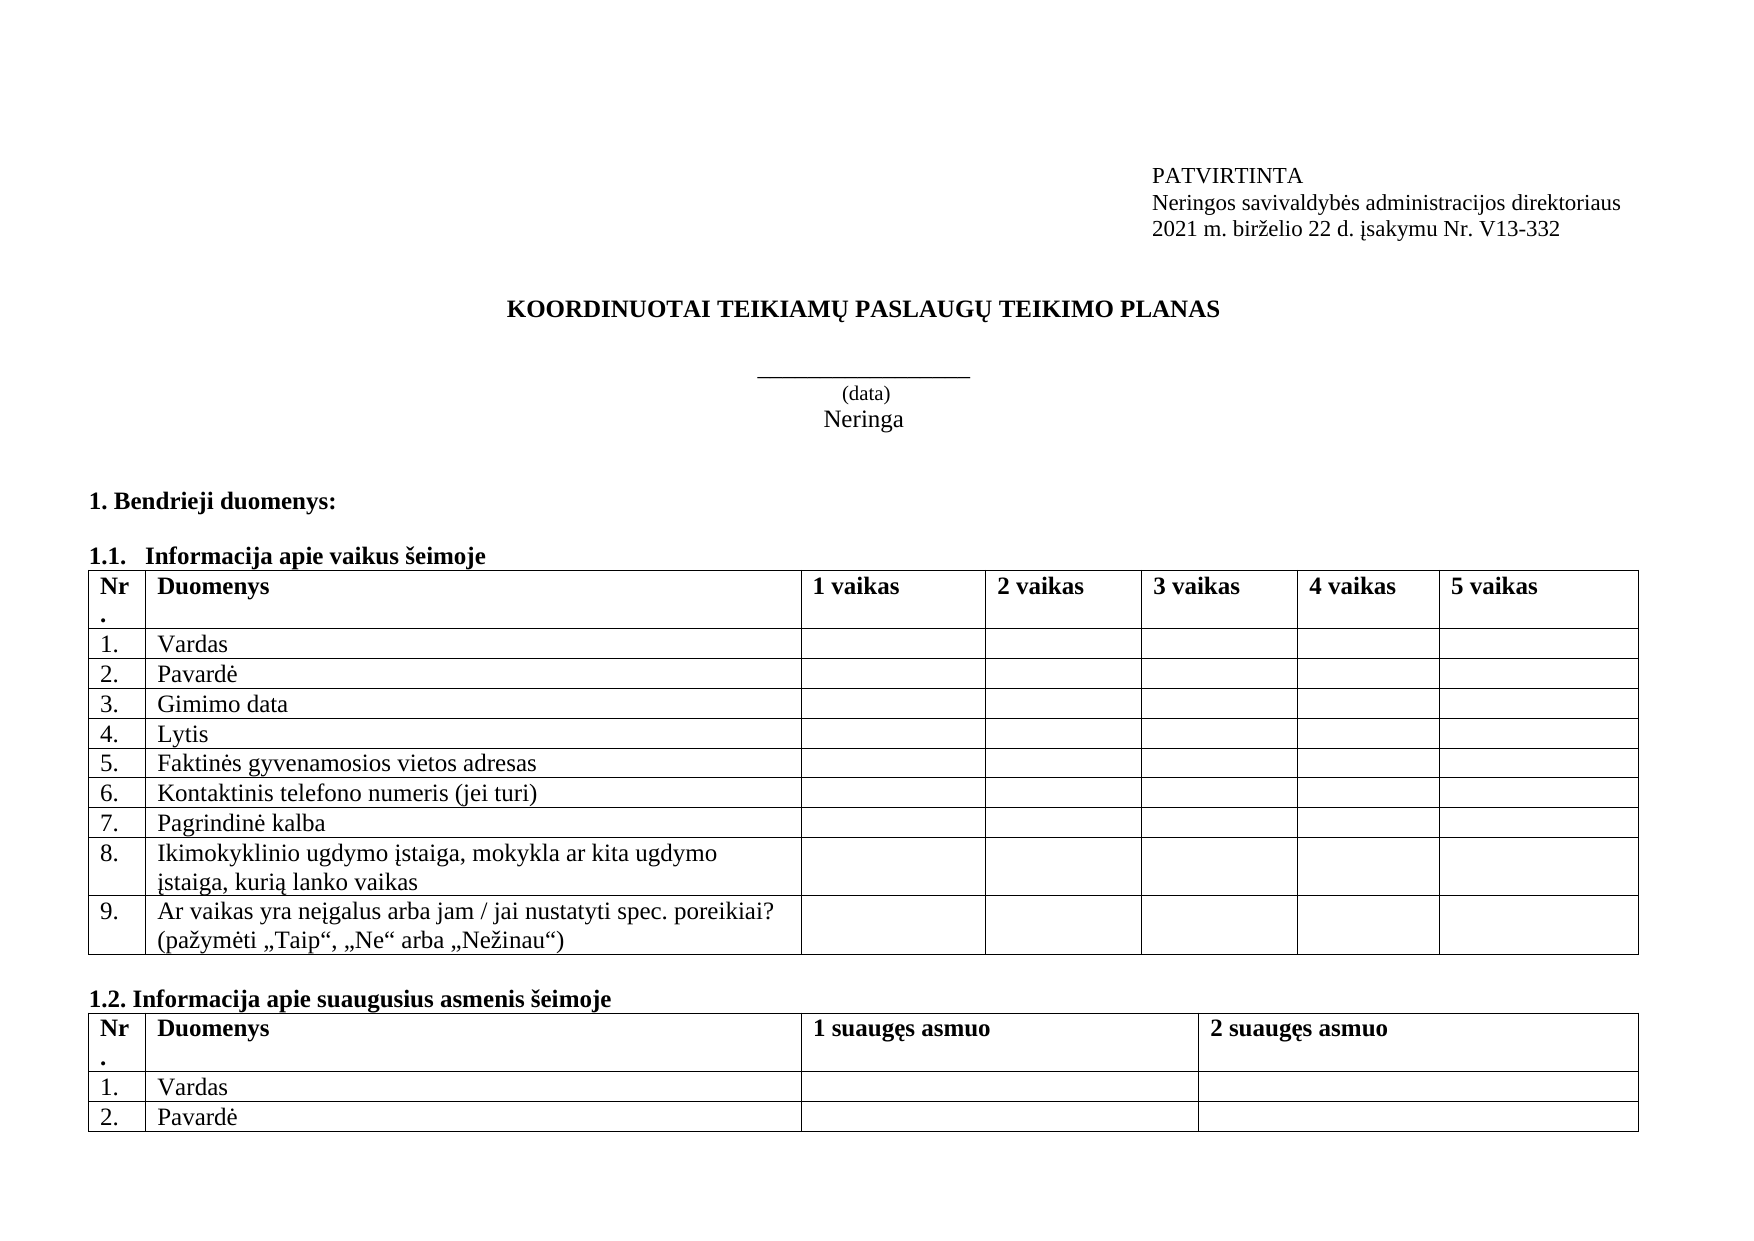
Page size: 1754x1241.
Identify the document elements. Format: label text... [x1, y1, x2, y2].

table_header 2 suaugęs asmuo [1199, 1014, 1638, 1071]
text Neringos savivaldybės administracijos direktoriaus [89, 189, 1638, 215]
table_cell [802, 838, 985, 895]
table_header 4 vaikas [1298, 571, 1439, 628]
table_cell 1. [89, 629, 145, 658]
table_header Duomenys [146, 1014, 801, 1071]
table_cell [802, 659, 985, 688]
table_cell 2. [89, 659, 145, 688]
table_cell [1298, 689, 1439, 718]
table_cell Faktinės gyvenamosios vietos adresas [146, 749, 801, 777]
table_cell [1440, 719, 1638, 747]
table_header 1 suaugęs asmuo [802, 1014, 1198, 1071]
text _________________ [89, 352, 1638, 380]
table_cell 9. [89, 896, 145, 954]
table_cell [1142, 719, 1297, 747]
table_cell [1142, 629, 1297, 658]
table_header 1 vaikas [802, 571, 985, 628]
table_cell [1298, 749, 1439, 777]
table_cell Vardas [146, 1072, 801, 1101]
table_cell Lytis [146, 719, 801, 747]
text PATVIRTINTA [89, 162, 1638, 189]
table_cell [1142, 659, 1297, 688]
text 1. Bendrieji duomenys: [89, 486, 1638, 515]
table_cell [1440, 808, 1638, 837]
text 1.2. Informacija apie suaugusius asmenis šeimoje [89, 984, 1638, 1012]
table_cell [802, 778, 985, 807]
table_cell 2. [89, 1102, 145, 1131]
table_header Nr. [89, 571, 145, 628]
table_cell [1298, 778, 1439, 807]
table_cell [802, 896, 985, 954]
table_cell [1142, 749, 1297, 777]
table_cell [1440, 689, 1638, 718]
table_cell [1298, 719, 1439, 747]
table_cell [802, 1072, 1198, 1101]
table_cell [1440, 749, 1638, 777]
table_cell 4. [89, 719, 145, 747]
table_cell 6. [89, 778, 145, 807]
text KOORDINUOTAI TEIKIAMŲ PASLAUGŲ TEIKIMO PLANAS [89, 294, 1638, 323]
table_header 5 vaikas [1440, 571, 1638, 628]
table_cell [986, 838, 1141, 895]
table_cell [986, 808, 1141, 837]
table_cell [1142, 808, 1297, 837]
table_cell [802, 689, 985, 718]
table_cell Pavardė [146, 659, 801, 688]
table_cell [1142, 838, 1297, 895]
table_cell [1440, 659, 1638, 688]
table_cell Ikimokyklinio ugdymo įstaiga, mokykla ar kita ugdymo įstaiga, kurią lanko vaikas [146, 838, 801, 895]
table_cell Gimimo data [146, 689, 801, 718]
table_cell [1142, 778, 1297, 807]
table_cell [802, 629, 985, 658]
table_cell [1440, 629, 1638, 658]
table_cell Kontaktinis telefono numeris (jei turi) [146, 778, 801, 807]
table_cell [986, 719, 1141, 747]
table_cell [986, 778, 1141, 807]
table_cell [986, 749, 1141, 777]
table_cell [1298, 838, 1439, 895]
table_cell [1298, 808, 1439, 837]
table_header Nr. [89, 1014, 145, 1071]
table_cell Pavardė [146, 1102, 801, 1131]
table_cell [1440, 896, 1638, 954]
table_cell [1440, 838, 1638, 895]
table_cell 8. [89, 838, 145, 895]
text (data) [89, 380, 1638, 404]
table_cell [1298, 659, 1439, 688]
table_cell 1. [89, 1072, 145, 1101]
text 2021 m. birželio 22 d. įsakymu Nr. V13-332 [89, 215, 1638, 241]
table_cell [986, 896, 1141, 954]
table_cell [802, 1102, 1198, 1131]
table_cell [986, 689, 1141, 718]
table_cell [1199, 1102, 1638, 1131]
table_cell [1142, 689, 1297, 718]
table_cell [1298, 629, 1439, 658]
table_cell [802, 719, 985, 747]
table_cell 3. [89, 689, 145, 718]
table_cell [1298, 896, 1439, 954]
table_cell 7. [89, 808, 145, 837]
text Neringa [89, 404, 1638, 433]
table_cell [802, 808, 985, 837]
table_cell Ar vaikas yra neįgalus arba jam / jai nustatyti spec. poreikiai? (pažymėti „Taip“, „Ne“ arba „Nežinau“) [146, 896, 801, 954]
table_cell Pagrindinė kalba [146, 808, 801, 837]
table_header Duomenys [146, 571, 801, 628]
table_cell [986, 659, 1141, 688]
table_header 3 vaikas [1142, 571, 1297, 628]
text 1.1. Informacija apie vaikus šeimoje [89, 541, 1638, 570]
table_cell [1199, 1072, 1638, 1101]
table_cell [802, 749, 985, 777]
table_header 2 vaikas [986, 571, 1141, 628]
table_cell 5. [89, 749, 145, 777]
table_cell [986, 629, 1141, 658]
table_cell Vardas [146, 629, 801, 658]
table_cell [1440, 778, 1638, 807]
table_cell [1142, 896, 1297, 954]
